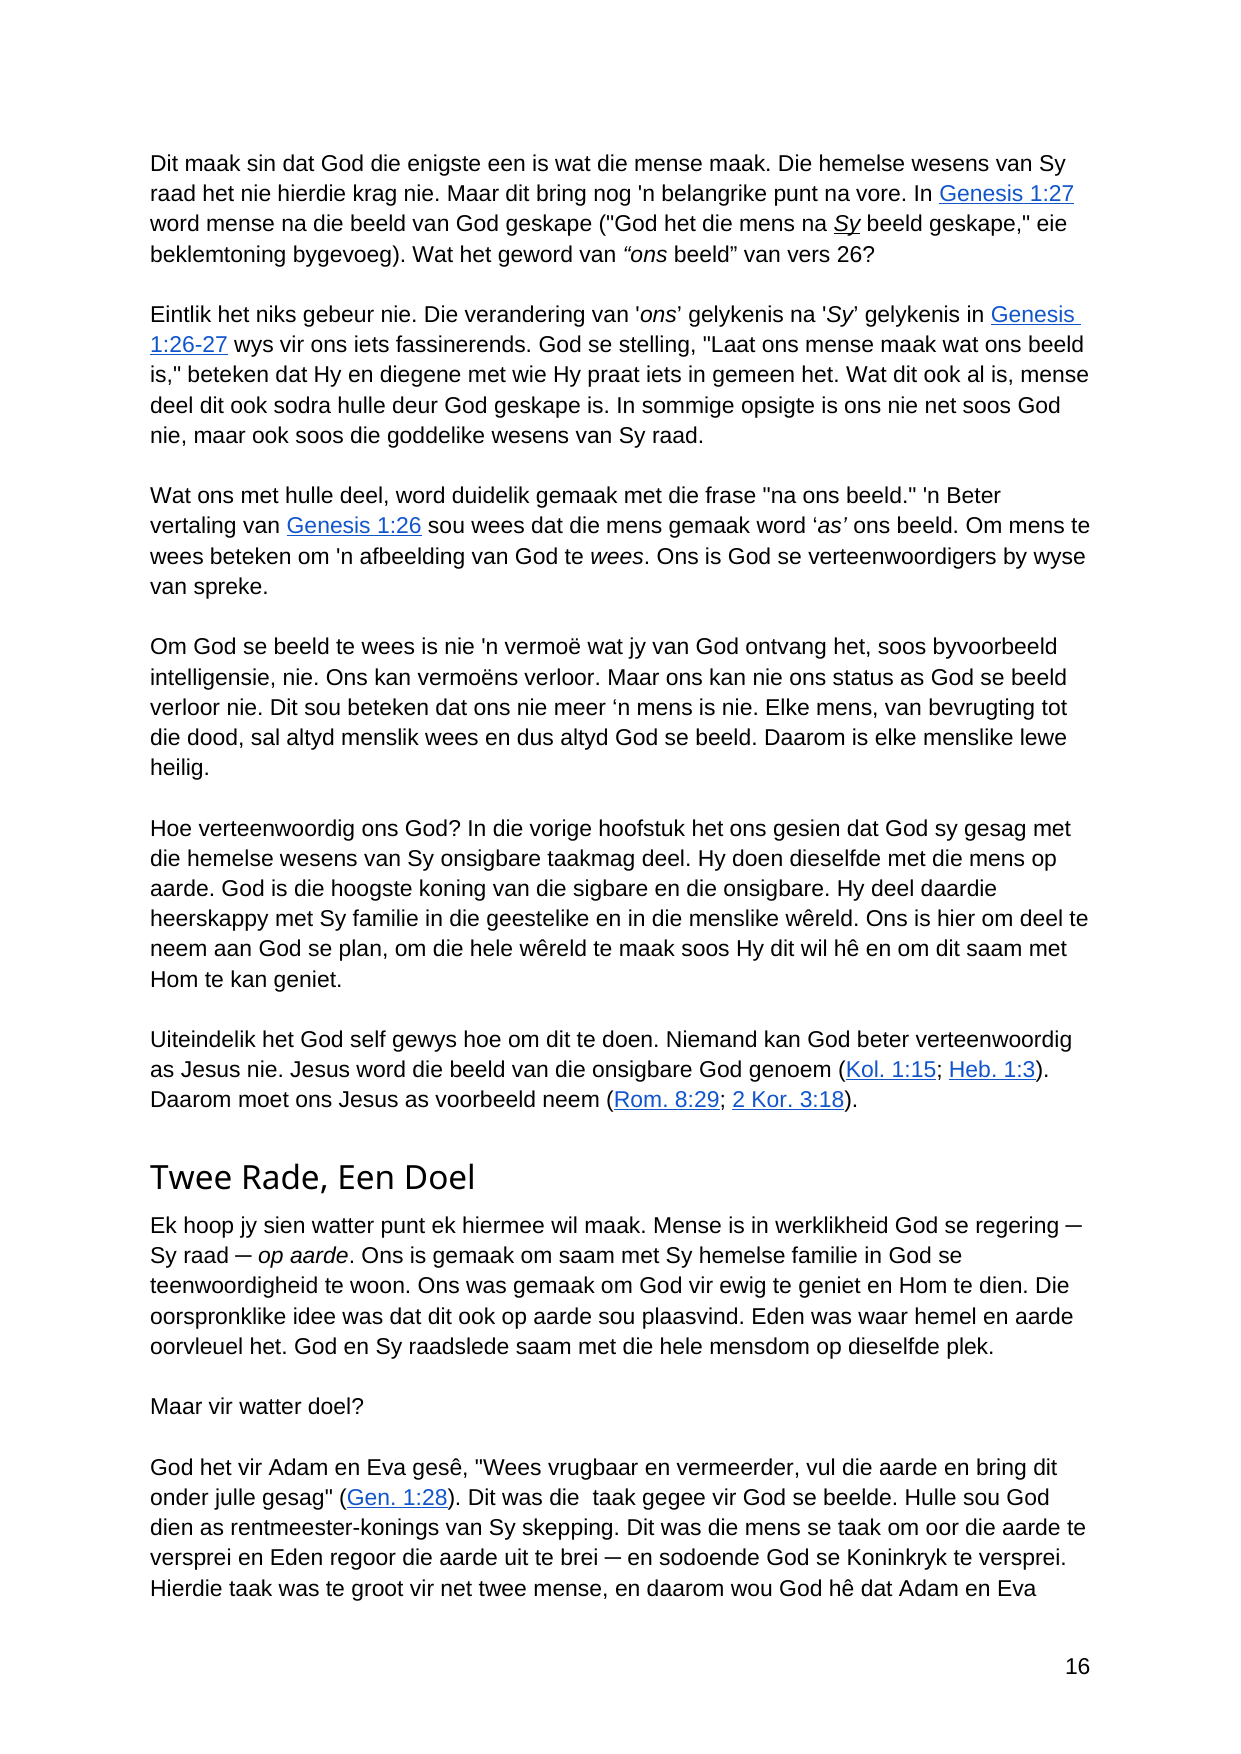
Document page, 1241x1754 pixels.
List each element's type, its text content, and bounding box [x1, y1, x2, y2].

text Maar vir watter doel? [150, 1393, 1090, 1420]
text Om God se beeld te wees is nie 'n vermoë wat jy van God ontvang het, soos byvoorbeeld intelligensie, nie. Ons kan vermoëns verloor. Maar ons kan nie ons status as God se beeld verloor nie. Dit sou beteken dat ons nie meer ‘n mens is nie. Elke mens, van bevrugting tot die dood, sal altyd menslik wees en dus altyd God se beeld. Daarom is elke menslike lewe heilig. [150, 633, 1090, 781]
subtitle Twee Rade, Een Doel [150, 1154, 1090, 1199]
text Wat ons met hulle deel, word duidelik gemaak met die frase "na ons beeld." 'n Beter vertaling van Genesis 1:26 sou wees dat die mens gemaak word ‘as’ ons beeld. Om mens te wees beteken om 'n afbeelding van God te wees. Ons is God se verteenwoordigers by wyse van spreke. [150, 482, 1090, 599]
text Dit maak sin dat God die enigste een is wat die mense maak. Die hemelse wesens van Sy raad het nie hierdie krag nie. Maar dit bring nog 'n belangrike punt na vore. In Genesis 1:27 word mense na die beeld van God geskape ("God het die mens na Sy beeld geskape," eie beklemtoning bygevoeg). Wat het geword van “ons beeld” van vers 26? [150, 150, 1090, 267]
text Uiteindelik het God self gewys hoe om dit te doen. Niemand kan God beter verteenwoordig as Jesus nie. Jesus word die beeld van die onsigbare God genoem (Kol. 1:15; Heb. 1:3). Daarom moet ons Jesus as voorbeeld neem (Rom. 8:29; 2 Kor. 3:18). [150, 1026, 1090, 1113]
text God het vir Adam en Eva gesê, "Wees vrugbaar en vermeerder, vul die aarde en bring dit onder julle gesag" (Gen. 1:28). Dit was die taak gegee vir God se beelde. Hulle sou God dien as rentmeester-konings van Sy skepping. Dit was die mens se taak om oor die aarde te versprei en Eden regoor die aarde uit te brei ─ en sodoende God se Koninkryk te versprei. Hierdie taak was te groot vir net twee mense, en daarom wou God hê dat Adam en Eva [150, 1454, 1090, 1601]
text Ek hoop jy sien watter punt ek hiermee wil maak. Mense is in werklikheid God se regering ─ Sy raad ─ op aarde. Ons is gemaak om saam met Sy hemelse familie in God se teenwoordigheid te woon. Ons was gemaak om God vir ewig te geniet en Hom te dien. Die oorspronklike idee was dat dit ook op aarde sou plaasvind. Eden was waar hemel en aarde oorvleuel het. God en Sy raadslede saam met die hele mensdom op dieselfde plek. [150, 1212, 1090, 1359]
text Eintlik het niks gebeur nie. Die verandering van 'ons’ gelykenis na 'Sy’ gelykenis in Genesis 1:26-27 wys vir ons iets fassinerends. God se stelling, "Laat ons mense maak wat ons beeld is," beteken dat Hy en diegene met wie Hy praat iets in gemeen het. Wat dit ook al is, mense deel dit ook sodra hulle deur God geskape is. In sommige opsigte is ons nie net soos God nie, maar ook soos die goddelike wesens van Sy raad. [150, 301, 1090, 448]
text Hoe verteenwoordig ons God? In die vorige hoofstuk het ons gesien dat God sy gesag met die hemelse wesens van Sy onsigbare taakmag deel. Hy doen dieselfde met die mens op aarde. God is die hoogste koning van die sigbare en die onsigbare. Hy deel daardie heerskappy met Sy familie in die geestelike en in die menslike wêreld. Ons is hier om deel te neem aan God se plan, om die hele wêreld te maak soos Hy dit wil hê en om dit saam met Hom te kan geniet. [150, 814, 1090, 992]
